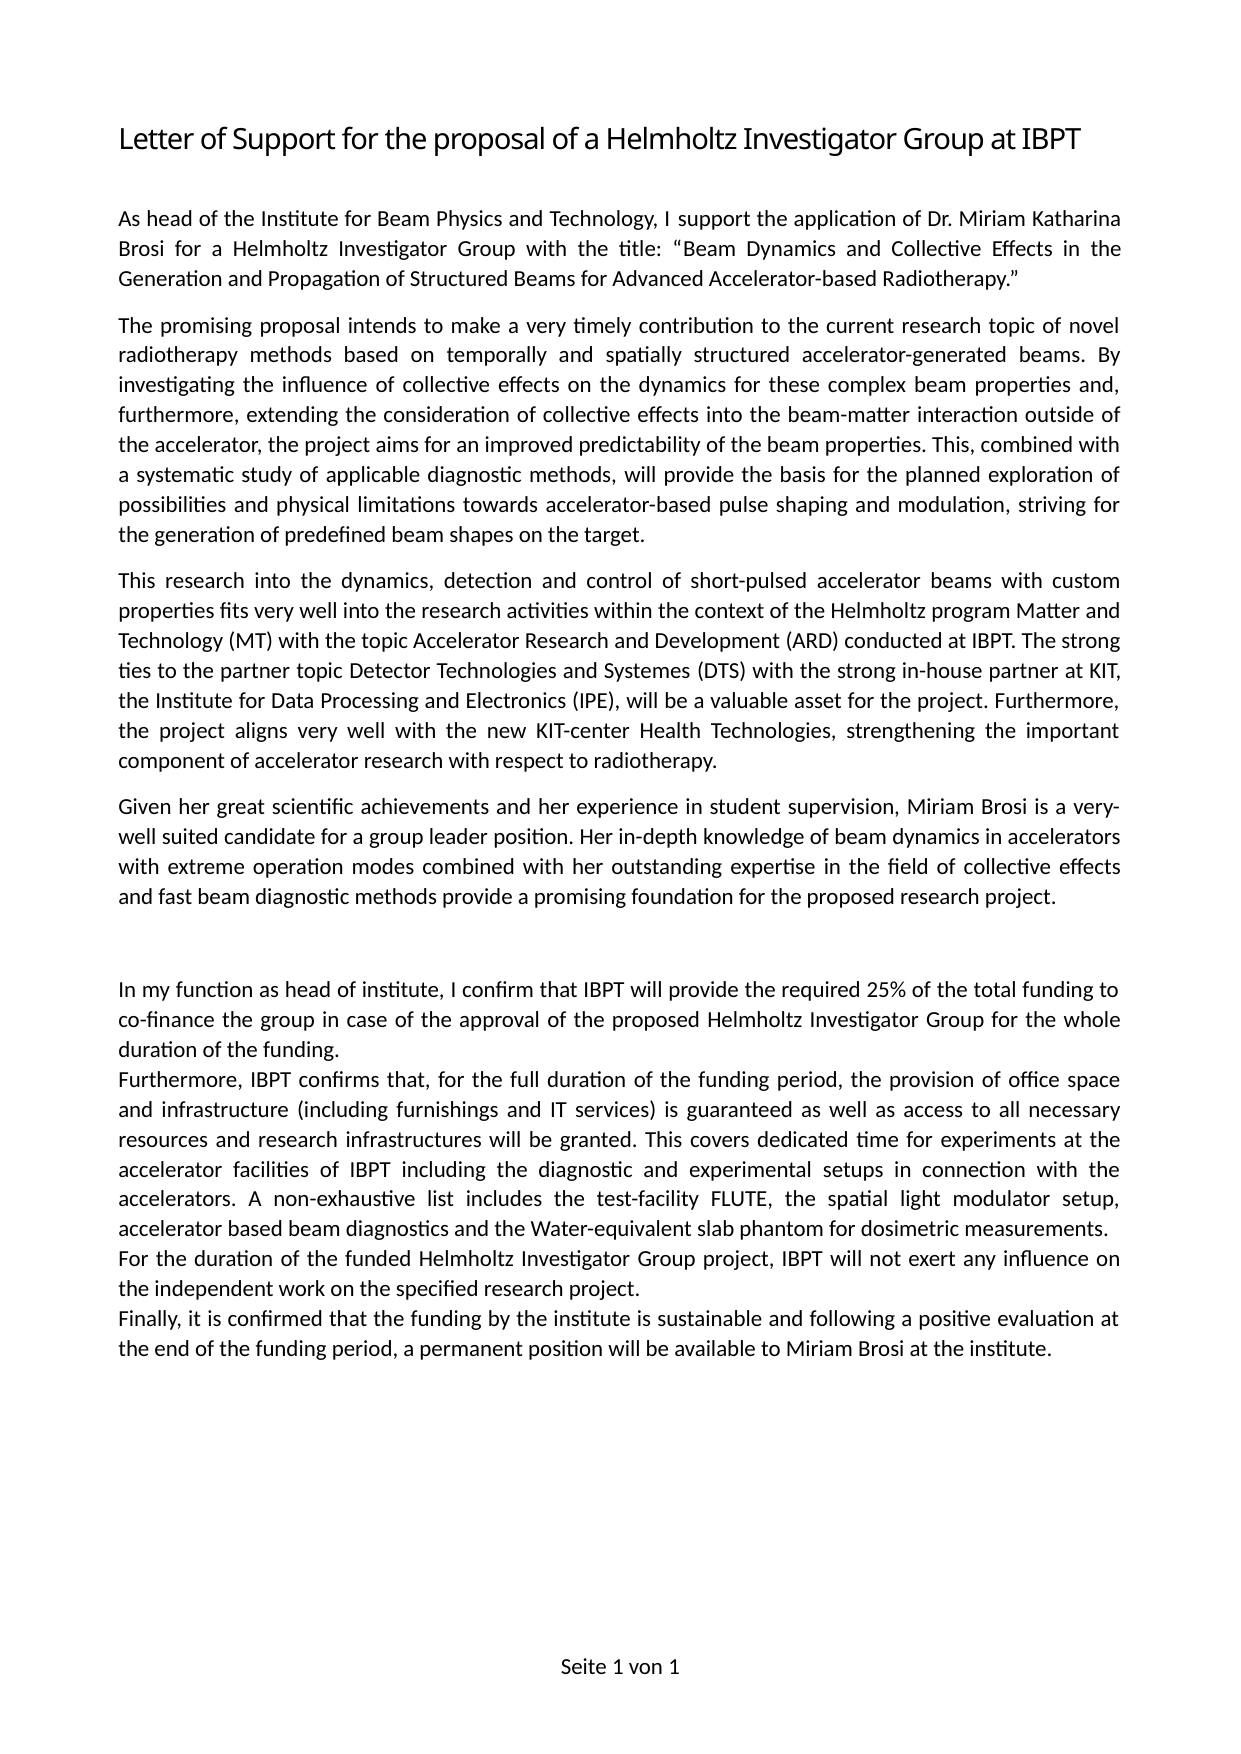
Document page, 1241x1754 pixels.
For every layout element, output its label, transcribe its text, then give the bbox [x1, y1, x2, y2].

text Finally, it is confirmed that the funding by the institute is sustainable and following a positive evaluation at the end of the funding period, a permanent position will be available to Miriam Brosi at the institute. [118, 1304, 1122, 1362]
text In my function as head of institute, I confirm that IBPT will provide the required 25% of the total funding to co-finance the group in case of the approval of the proposed Helmholtz Investigator Group for the whole duration of the funding. [118, 975, 1122, 1063]
text For the duration of the funded Helmholtz Investigator Group project, IBPT will not exert any influence on the independent work on the specified research project. [118, 1244, 1122, 1302]
text This research into the dynamics, detection and control of short-pulsed accelerator beams with custom properties fits very well into the research activities within the context of the Helmholtz program Matter and Technology (MT) with the topic Accelerator Research and Development (ARD) conducted at IBPT. The strong ties to the partner topic Detector Technologies and Systemes (DTS) with the strong in-house partner at KIT, the Institute for Data Processing and Electronics (IPE), will be a valuable asset for the project. Furthermore, the project aligns very well with the new KIT-center Health Technologies, strengthening the important component of accelerator research with respect to radiotherapy. [118, 567, 1122, 774]
text Furthermore, IBPT confirms that, for the full duration of the funding period, the provision of office space and infrastructure (including furnishings and IT services) is guaranteed as well as access to all necessary resources and research infrastructures will be granted. This covers dedicated time for experiments at the accelerator facilities of IBPT including the diagnostic and experimental setups in connection with the accelerators. A non-exhaustive list includes the test-facility FLUTE, the spatial light modulator setup, accelerator based beam diagnostics and the Water-equivalent slab phantom for dosimetric measurements. [118, 1065, 1122, 1242]
text As head of the Institute for Beam Physics and Technology, I support the application of Dr. Miriam Katharina Brosi for a Helmholtz Investigator Group with the title: “Beam Dynamics and Collective Effects in the Generation and Propagation of Structured Beams for Advanced Accelerator-based Radiotherapy.” [118, 204, 1122, 292]
text Given her great scientific achievements and her experience in student supervision, Miriam Brosi is a very-well suited candidate for a group leader position. Her in-depth knowledge of beam dynamics in accelerators with extreme operation modes combined with her outstanding expertise in the field of collective effects and fast beam diagnostic methods provide a promising foundation for the proposed research project. [118, 792, 1122, 910]
text The promising proposal intends to make a very timely contribution to the current research topic of novel radiotherapy methods based on temporally and spatially structured accelerator-generated beams. By investigating the influence of collective effects on the dynamics for these complex beam properties and, furthermore, extending the consideration of collective effects into the beam-matter interaction outside of the accelerator, the project aims for an improved predictability of the beam properties. This, combined with a systematic study of applicable diagnostic methods, will provide the basis for the planned exploration of possibilities and physical limitations towards accelerator-based pulse shaping and modulation, striving for the generation of predefined beam shapes on the target. [118, 311, 1122, 548]
title Letter of Support for the proposal of a Helmholtz Investigator Group at IBPT [118, 118, 1122, 158]
